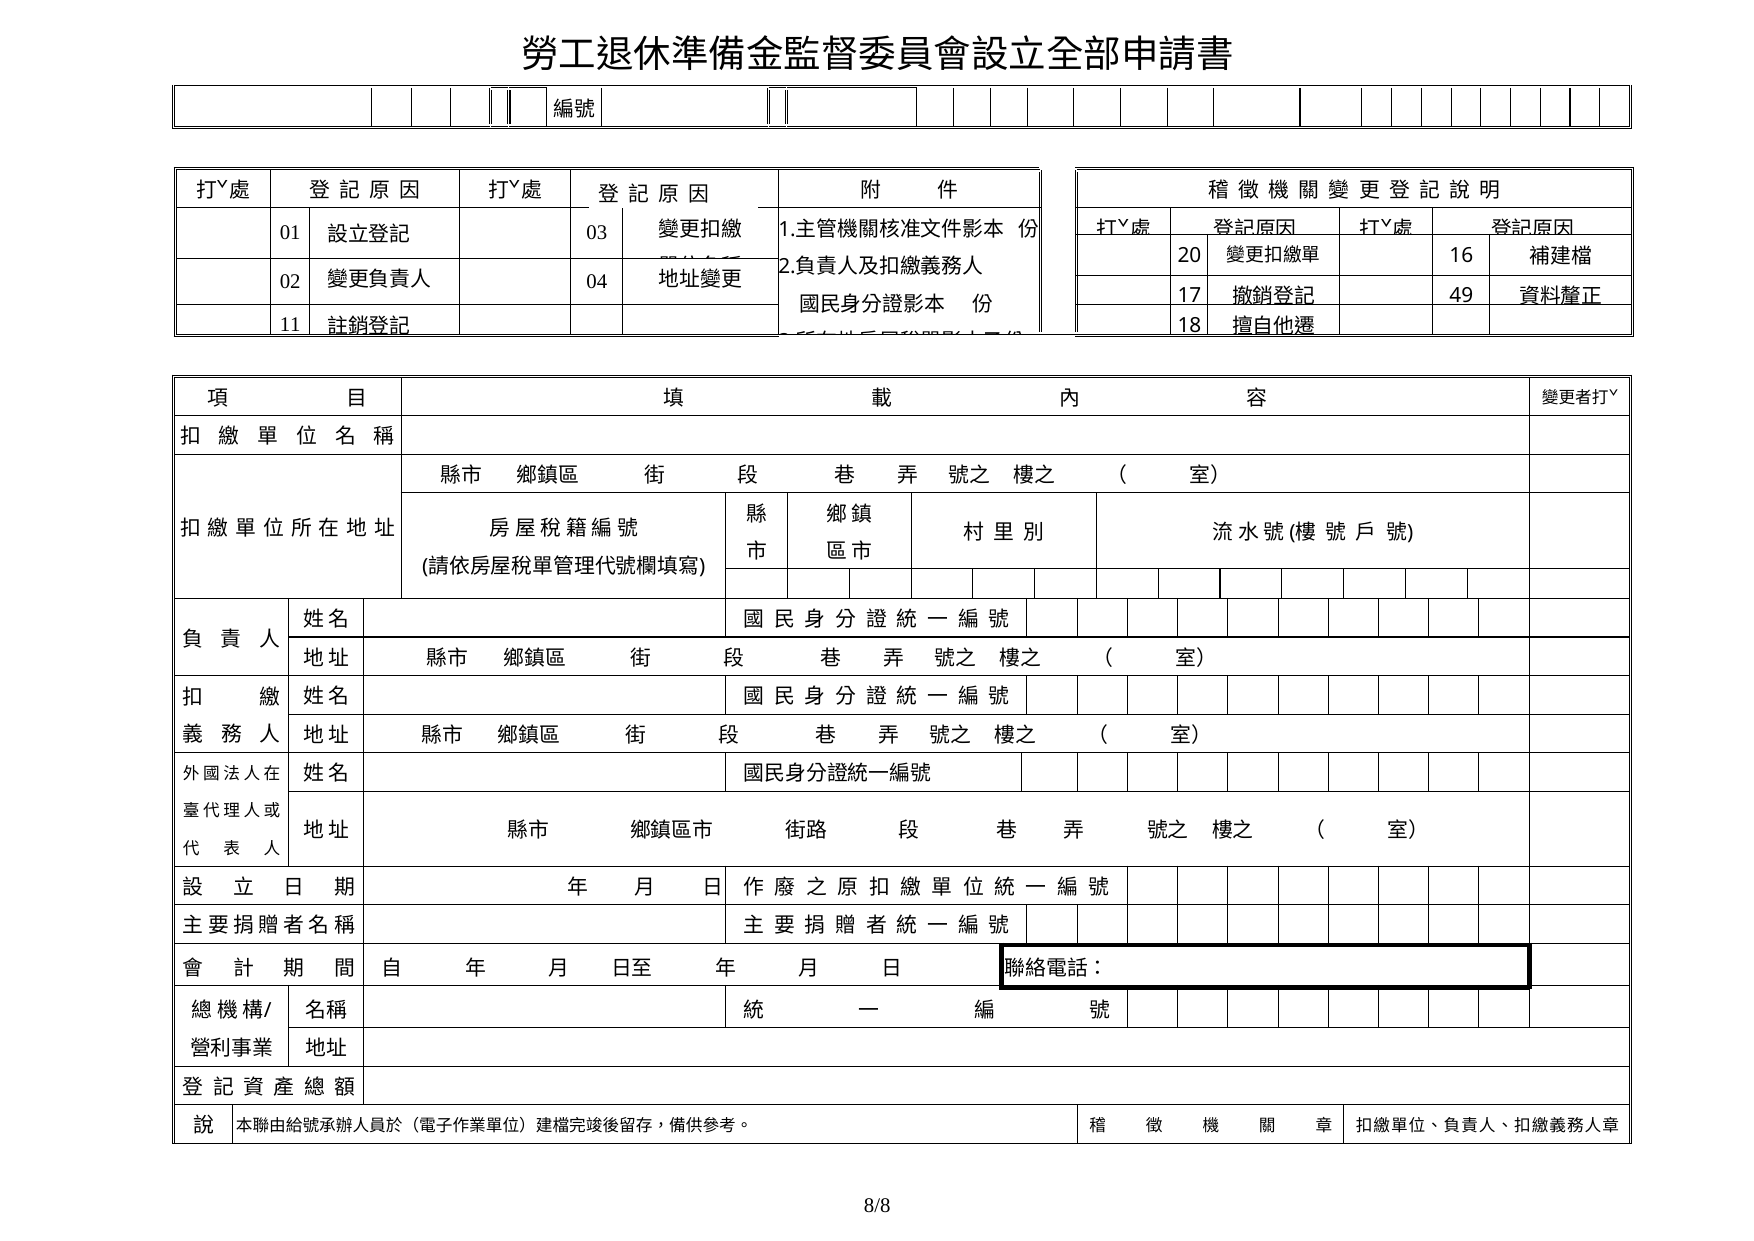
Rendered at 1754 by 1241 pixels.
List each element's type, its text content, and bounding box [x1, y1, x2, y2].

table_cell [1178, 867, 1227, 904]
table_cell [1178, 990, 1227, 1027]
table_cell [1282, 569, 1343, 598]
table_cell [1128, 676, 1177, 713]
table_cell [602, 86, 768, 126]
table_cell 會 計 期 間 [175, 944, 363, 985]
table_cell [1228, 599, 1278, 636]
table_cell 擅自他遷 [1208, 305, 1339, 334]
table_cell [177, 208, 270, 257]
table_cell [1228, 753, 1278, 791]
table_cell 設 立 日 期 [175, 867, 363, 904]
table_cell 17 [1171, 276, 1207, 304]
table_cell [1128, 867, 1177, 904]
table_cell [1279, 867, 1328, 904]
table_header 項 目 [175, 378, 401, 415]
table_cell [953, 86, 990, 126]
table_cell 1.主管機關核准文件影本 份 2.負責人及扣繳義務人 國民身分證影本 份 3.所在地房屋稅單影本乙份 [779, 208, 1041, 334]
table_cell [1340, 305, 1432, 334]
table_header 登 記 原 因 [271, 170, 459, 207]
table_cell [1510, 86, 1540, 126]
table_cell [1027, 676, 1077, 713]
table_header 打ˇ處 [177, 170, 270, 207]
table_cell 變更負責人 扣繳義務人 [310, 259, 459, 304]
table_cell 鄉 鎮 區 市 [788, 493, 911, 568]
table_cell [1128, 905, 1177, 943]
table_cell [1340, 276, 1432, 304]
table_cell [1530, 905, 1629, 943]
table_cell [1379, 990, 1428, 1027]
table_cell 地 址 [289, 715, 363, 752]
table_cell 登記原因 [1433, 208, 1631, 234]
table_cell 姓 名 [289, 599, 363, 636]
table_cell 姓 名 [289, 676, 363, 713]
table_cell 18 [1171, 305, 1207, 334]
table_cell [1178, 676, 1227, 713]
table_cell 補建檔 [1490, 235, 1631, 274]
table_header 扣繳單位 組織別 (請於適當欄項打ˇ) [787, 88, 916, 126]
table_cell [1479, 905, 1529, 943]
table_cell 打ˇ處 [1340, 208, 1432, 234]
table_cell [1078, 235, 1170, 274]
table_cell [177, 305, 270, 334]
table_cell [1481, 86, 1510, 126]
table_cell [1406, 569, 1467, 598]
table_cell [1530, 638, 1629, 675]
table_cell [1362, 86, 1391, 126]
table_cell [1077, 305, 1170, 334]
table_cell [1178, 753, 1227, 791]
table_cell [1329, 867, 1378, 904]
table_header 打ˇ處 [460, 170, 570, 207]
table_cell 外國法人在臺代理人或代表人 [175, 753, 288, 866]
table_cell [364, 1067, 1629, 1104]
table_cell [623, 305, 778, 334]
table_cell [1540, 86, 1570, 126]
table_cell [1329, 905, 1378, 943]
table_cell [1429, 867, 1478, 904]
table_header [509, 88, 546, 126]
table_cell 撤銷登記 [1208, 276, 1339, 304]
table_cell [1530, 455, 1629, 492]
table_cell [1530, 753, 1629, 791]
table_cell [364, 676, 725, 713]
table_cell 03 [571, 208, 622, 257]
table_cell [1167, 86, 1214, 126]
table_header [490, 86, 509, 126]
table_cell [1379, 753, 1428, 791]
table_cell 地址 [289, 1028, 363, 1066]
table_cell [1530, 986, 1629, 1027]
table_cell [1078, 276, 1170, 304]
table_cell [1532, 944, 1629, 985]
table_cell [1329, 676, 1378, 713]
table_cell 國民身分證統一編號 [726, 753, 1021, 791]
table_cell [451, 86, 490, 126]
table_cell [364, 753, 725, 791]
table_cell [1028, 86, 1074, 126]
table_cell 負 責 人 [175, 599, 288, 675]
table_cell 變更扣繳單 位統一編號 [1208, 235, 1339, 274]
table_cell [916, 86, 953, 126]
table_cell 49 [1433, 276, 1489, 304]
table_cell 主要捐贈者名稱 [175, 905, 363, 943]
table_cell [1429, 599, 1478, 636]
table_cell [1078, 599, 1127, 636]
table_cell 縣市 鄉鎮區 街 段 巷 弄 號之 樓之 （ 室） [364, 715, 1529, 752]
table_cell [1379, 599, 1428, 636]
table_cell [364, 1028, 1629, 1066]
table_cell [1178, 599, 1227, 636]
table_cell 地 址 [289, 792, 363, 866]
table_cell [1433, 305, 1489, 334]
table_cell [1429, 905, 1478, 943]
table_header [571, 170, 778, 208]
table_cell [1078, 676, 1127, 713]
table_cell [1300, 86, 1362, 126]
table_cell [1128, 599, 1177, 636]
table_header 變更者打ˇ [1530, 378, 1629, 415]
table_cell [1379, 905, 1428, 943]
table_cell [364, 986, 725, 1027]
table_cell 流 水 號 (樓 號 戶 號) [1097, 493, 1529, 568]
table_cell [1468, 569, 1529, 598]
table_cell 編號 [546, 86, 602, 126]
table_cell 統一編號 [726, 986, 1127, 1027]
table_cell 註銷登記 [310, 305, 459, 334]
table_cell [1429, 990, 1478, 1027]
table_cell 04 [571, 259, 622, 304]
table_cell [1530, 715, 1629, 752]
table_cell [1429, 676, 1478, 713]
table_cell 姓 名 [289, 753, 363, 791]
table_cell [1490, 305, 1631, 334]
table_cell 聯絡電話： [1004, 947, 1527, 985]
table_cell [1344, 569, 1405, 598]
table_cell [1479, 753, 1529, 791]
table_cell [1159, 569, 1219, 598]
table_cell 扣繳單位、負責人、扣繳義務人章 [1344, 1105, 1629, 1143]
table_cell [1600, 86, 1629, 126]
table_cell [402, 416, 1529, 454]
table_cell [177, 259, 270, 304]
table_cell 20 [1171, 235, 1207, 274]
table_cell [372, 86, 411, 126]
table_cell [460, 259, 570, 304]
table_cell 01 [271, 208, 309, 257]
table_cell [850, 569, 911, 598]
table_cell 國民身分證統一編號 [726, 676, 1026, 713]
table_cell [1279, 905, 1328, 943]
table_cell [1078, 753, 1127, 791]
table_header 稽 徵 機 關 變 更 登 記 說 明 [1077, 170, 1631, 207]
table_cell [1279, 676, 1328, 713]
table_cell 作廢之原扣繳單位統一編號 [726, 867, 1127, 904]
table_cell [973, 569, 1034, 598]
table_cell [1530, 676, 1629, 713]
table_cell [990, 86, 1027, 126]
table_cell [1379, 867, 1428, 904]
table_cell [460, 305, 570, 334]
table_cell [1078, 905, 1127, 943]
table_cell [460, 208, 570, 257]
table_cell [1379, 676, 1428, 713]
table_cell 16 [1433, 235, 1489, 274]
table_cell [1128, 990, 1177, 1027]
table_cell [1530, 493, 1629, 568]
table_cell [1279, 599, 1328, 636]
table_cell 變更扣繳 單位名稱 [623, 208, 778, 257]
table_cell 年 月 日 [364, 867, 725, 904]
table_cell [1228, 867, 1278, 904]
table_cell [1479, 676, 1529, 713]
table_cell 自 年 月 日至 年 月 日 [364, 944, 999, 985]
table_cell [1530, 792, 1629, 866]
table_cell [1340, 235, 1432, 274]
table_cell 扣繳單位所在地址 [175, 455, 401, 598]
table_cell [726, 569, 787, 598]
table_cell 村 里 別 [912, 493, 1096, 568]
table_cell [1027, 905, 1077, 943]
table_cell [1329, 599, 1378, 636]
table_cell 登記原因 [1171, 208, 1339, 234]
table_cell 扣 繳 義務人 [175, 676, 288, 752]
table_cell [1391, 86, 1421, 126]
table_cell 資料釐正 [1490, 276, 1631, 304]
table_cell 扣 繳 單 位 名 稱 [175, 416, 401, 454]
table_cell 稽徵機關章 [1078, 1105, 1343, 1143]
table_cell 打ˇ處 [1078, 208, 1170, 234]
table_cell 地址變更 （遷入） [623, 259, 778, 304]
table_cell [364, 905, 725, 943]
table_cell [1279, 990, 1328, 1027]
table_cell 縣市 鄉鎮區 街 段 巷 弄 號之 樓之 （ 室） [364, 638, 1529, 675]
table_cell 說 [175, 1105, 232, 1143]
table_cell [788, 569, 849, 598]
table_cell [1329, 990, 1378, 1027]
table_cell [1228, 905, 1278, 943]
table_cell 名稱 [289, 986, 363, 1027]
table_header [1041, 168, 1077, 334]
table_cell [175, 86, 372, 126]
table_cell [571, 305, 622, 334]
table_cell [1479, 867, 1529, 904]
table_cell 本聯由給號承辦人員於（電子作業單位）建檔完竣後留存，備供參考。 [233, 1105, 1077, 1143]
table_cell [1027, 599, 1077, 636]
table_cell 縣市 鄉鎮區 街 段 巷 弄 號之 樓之 （ 室） [402, 455, 1529, 492]
table_cell [1329, 753, 1378, 791]
table_cell 縣 市 [726, 493, 787, 568]
table_cell [1279, 753, 1328, 791]
table_cell [1178, 905, 1227, 943]
table_cell [1530, 416, 1629, 454]
table_cell [912, 569, 972, 598]
table_cell 房 屋 稅 籍 編 號 (請依房屋稅單管理代號欄填寫) [402, 493, 725, 598]
table_cell [1570, 86, 1600, 126]
table_cell 登記資產總額 [175, 1067, 363, 1104]
table_cell [411, 86, 451, 126]
table_cell [1035, 569, 1096, 598]
table_cell [364, 599, 725, 636]
table_cell [1074, 86, 1120, 126]
table_cell 地 址 [289, 638, 363, 675]
table_cell 設立登記 [310, 208, 459, 257]
table_cell [1128, 753, 1177, 791]
table_cell 02 [271, 259, 309, 304]
table_cell 總 機 構/ 營利事業 [175, 986, 288, 1066]
table_header 填 載 內 容 [402, 378, 1529, 415]
table_cell [1221, 569, 1281, 598]
table_header [768, 86, 787, 126]
table_cell 11 [271, 305, 309, 334]
table_cell [1228, 676, 1278, 713]
table_cell [1530, 569, 1629, 598]
table_cell [1421, 86, 1451, 126]
table_cell [1228, 990, 1278, 1027]
table_cell [1479, 599, 1529, 636]
table_cell [1022, 753, 1077, 791]
table_cell 國民身分證統一編號 [726, 599, 1026, 636]
table_cell [1097, 569, 1158, 598]
table_cell 主要捐贈者統一編號 [726, 905, 1026, 943]
table_header 附 件 [778, 168, 1041, 207]
table_cell [1479, 990, 1529, 1027]
table_cell [1530, 599, 1629, 636]
table_cell [1120, 86, 1167, 126]
table_cell [1214, 86, 1300, 126]
table_cell [1429, 753, 1478, 791]
table_cell 縣市 鄉鎮區市 街路 段 巷 弄 號之 樓之 （ 室） [364, 792, 1529, 866]
table_cell [1530, 867, 1629, 904]
table_cell [1451, 86, 1481, 126]
